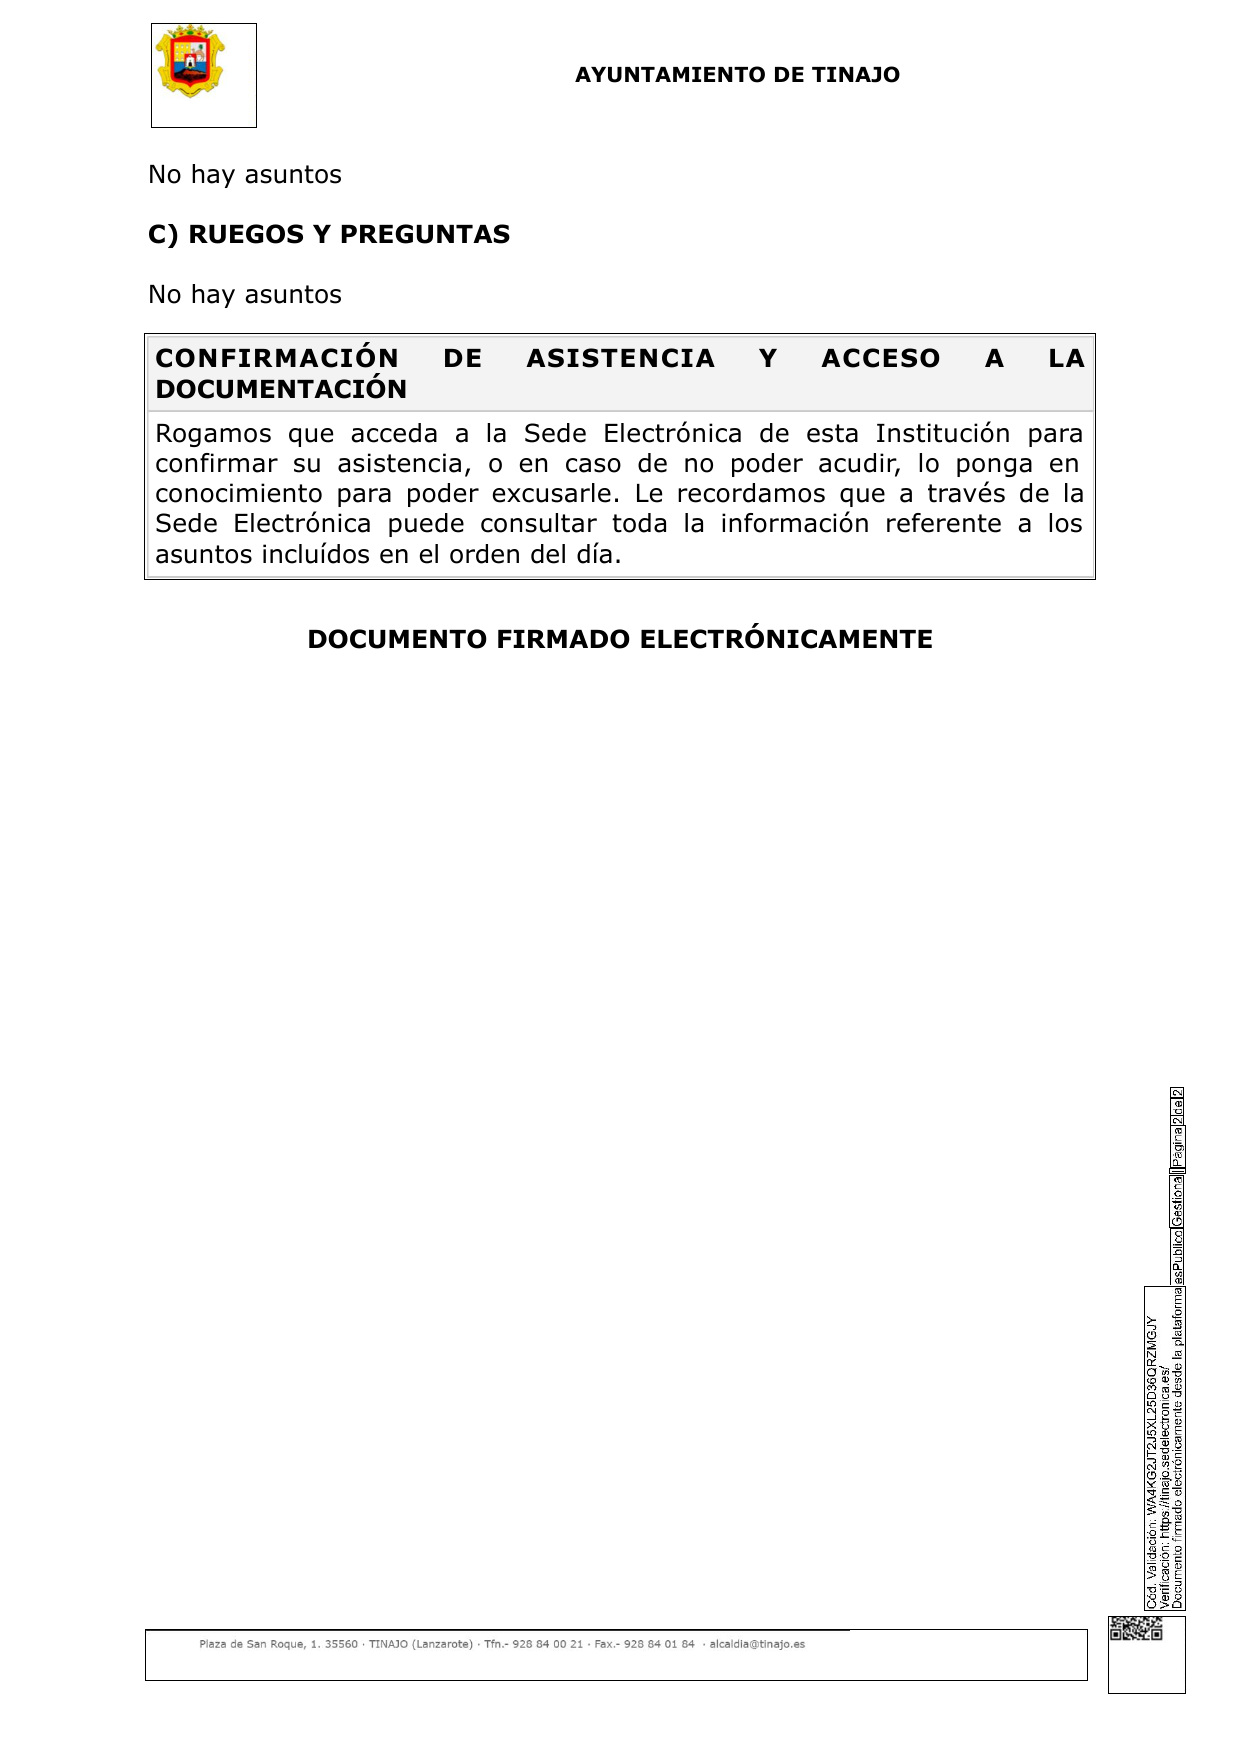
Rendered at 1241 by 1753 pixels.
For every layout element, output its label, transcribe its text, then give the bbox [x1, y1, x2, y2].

picture [146, 1630, 1087, 1680]
picture [145, 334, 1095, 579]
picture [1171, 1126, 1185, 1167]
picture [1170, 1176, 1183, 1227]
text asuntos incluídos en el orden del día. [155, 539, 1110, 569]
text confirmar su asistencia, o en caso de no poder acudir, lo ponga en [155, 448, 1110, 478]
picture [1109, 1617, 1185, 1693]
text ASISTENCIA [526, 343, 740, 374]
text Sede Electrónica puede consultar toda la información referente a los [155, 509, 1110, 539]
text No hay asuntos [148, 159, 368, 189]
picture [1170, 1169, 1185, 1173]
picture [1171, 1088, 1183, 1097]
text A [984, 343, 1029, 374]
text C) RUEGOS Y PREGUNTAS [148, 219, 536, 249]
text ACCESO [821, 343, 966, 374]
picture [152, 24, 256, 127]
text DE [443, 343, 507, 374]
text DOCUMENTO FIRMADO ELECTRÓNICAMENTE [307, 624, 958, 655]
text DOCUMENTACIÓN [155, 374, 433, 404]
text LA [1048, 343, 1110, 374]
picture [1144, 1229, 1186, 1286]
text AYUNTAMIENTO DE TINAJO [575, 62, 926, 88]
picture [1171, 1099, 1183, 1115]
picture [1145, 1287, 1185, 1610]
text Y [759, 343, 802, 374]
text CONFIRMACIÓN [155, 343, 433, 374]
text conocimiento para poder excusarle. Le recordamos que a través de la [155, 478, 1110, 509]
text No hay asuntos [148, 279, 536, 309]
picture [1171, 1116, 1183, 1125]
text Rogamos que acceda a la Sede Electrónica de esta Institución para [155, 418, 1110, 448]
